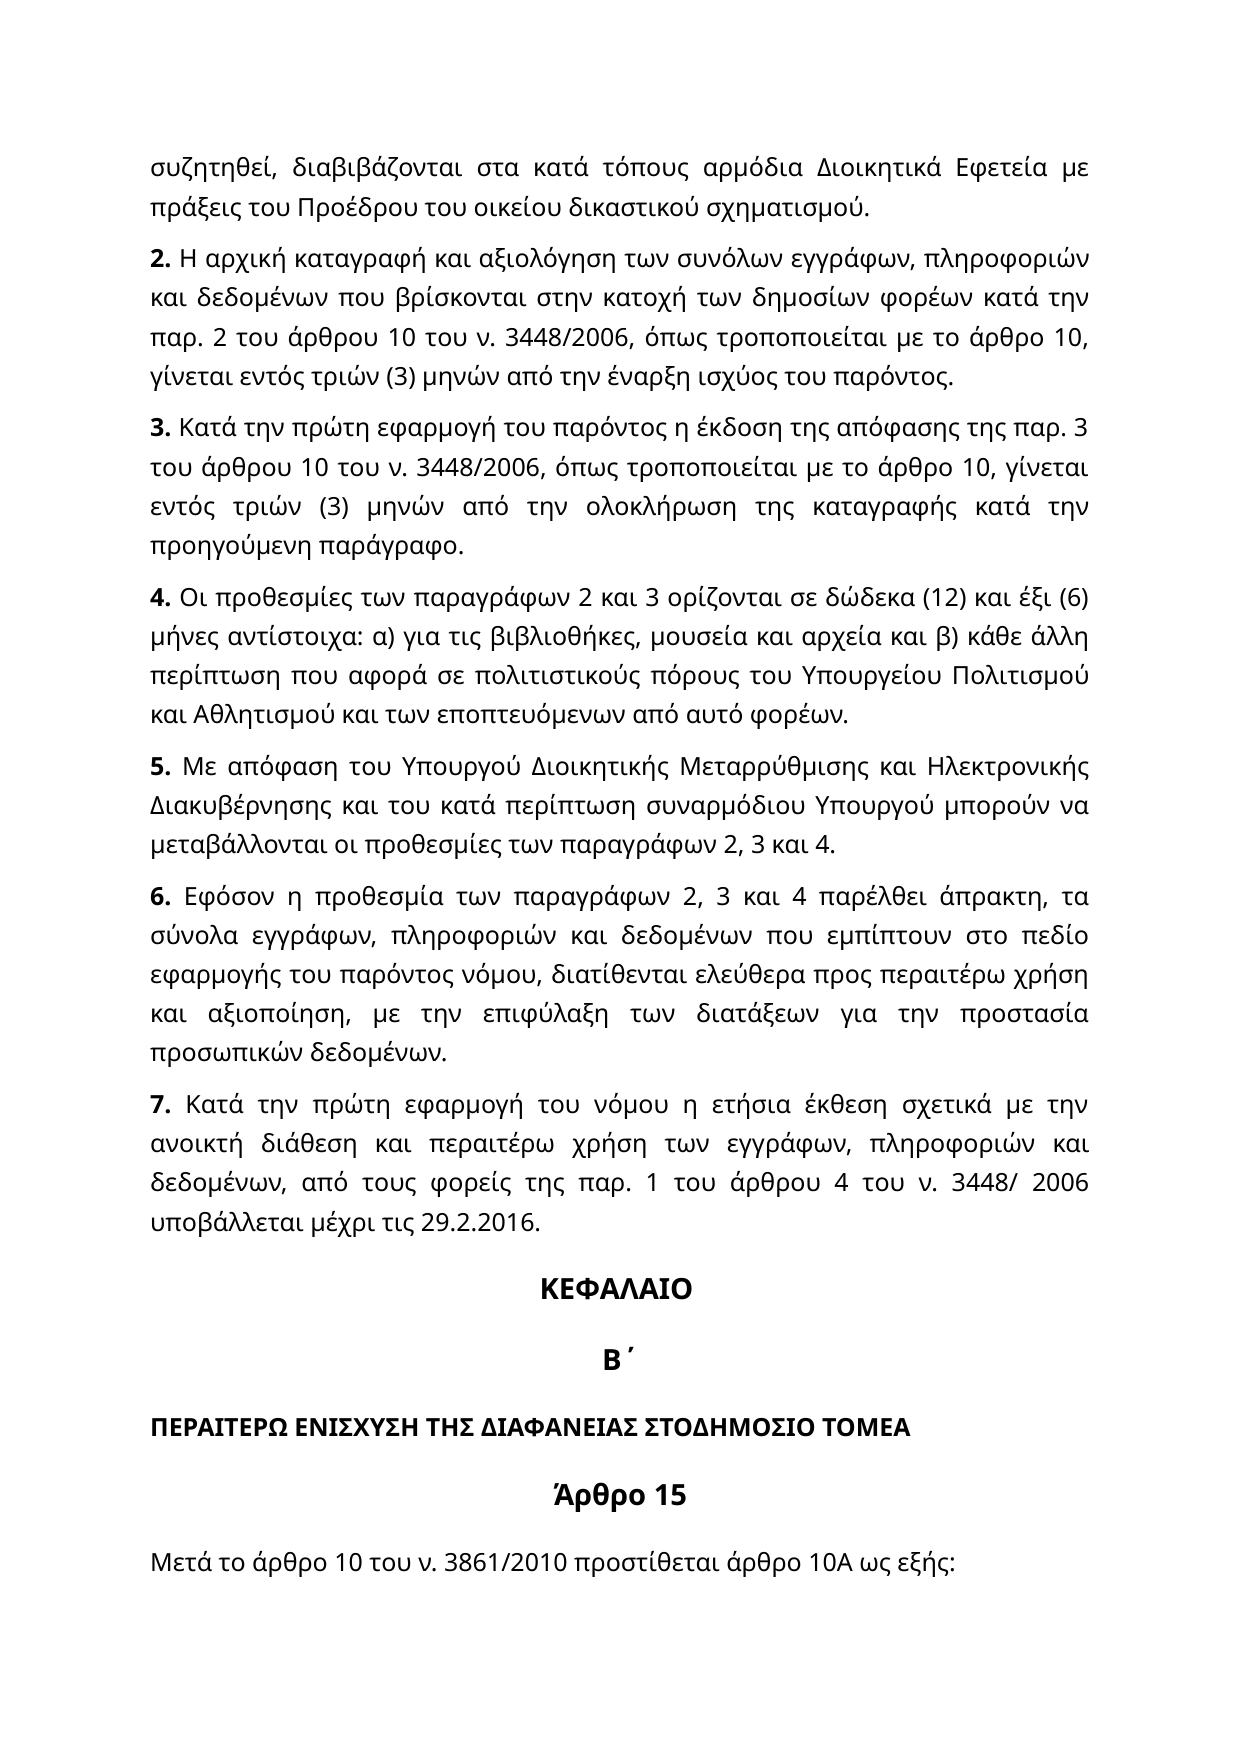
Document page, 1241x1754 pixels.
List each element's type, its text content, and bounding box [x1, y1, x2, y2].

subtitle Άρθρο 15 [150, 1474, 1090, 1513]
text 4. Οι προθεσμίες των παραγράφων 2 και 3 ορίζονται σε δώδεκα (12) και έξι (6) μήνες αντίστοιχα: α) για τις βιβλιοθήκες, μουσεία και αρχεία και β) κάθε άλλη περίπτωση που αφορά σε πολιτιστικούς πόρους του Υπουργείου Πολιτισμού και Αθλητισμού και των εποπτευόμενων από αυτό φορέων. [150, 579, 1090, 731]
text 5. Με απόφαση του Υπουργού Διοικητικής Μεταρρύθμισης και Ηλεκτρονικής Διακυβέρνησης και του κατά περίπτωση συναρμόδιου Υπουργού μπορούν να μεταβάλλονται οι προθεσμίες των παραγράφων 2, 3 και 4. [150, 748, 1090, 861]
text συζητηθεί, διαβιβάζονται στα κατά τόπους αρμόδια Διοικητικά Εφετεία με πράξεις του Προέδρου του οικείου δικαστικού σχηματισμού. [150, 150, 1090, 223]
text ΠΕΡΑΙΤΕΡΩ ΕΝΙΣΧΥΣΗ ΤΗΣ ΔΙΑΦΑΝΕΙΑΣ ΣΤΟΔΗΜΟΣΙΟ ΤΟΜΕΑ [150, 1409, 1090, 1444]
text Μετά το άρθρο 10 του ν. 3861/2010 προστίθεται άρθρο 10Α ως εξής: [150, 1544, 1090, 1578]
text 2. Η αρχική καταγραφή και αξιολόγηση των συνόλων εγγράφων, πληροφοριών και δεδομένων που βρίσκονται στην κατοχή των δημοσίων φορέων κατά την παρ. 2 του άρθρου 10 του ν. 3448/2006, όπως τροποποιείται με το άρθρο 10, γίνεται εντός τριών (3) μηνών από την έναρξη ισχύος του παρόντος. [150, 241, 1090, 392]
text 7. Κατά την πρώτη εφαρμογή του νόμου η ετήσια έκθεση σχετικά με την ανοικτή διάθεση και περαιτέρω χρήση των εγγράφων, πληροφοριών και δεδομένων, από τους φορείς της παρ. 1 του άρθρου 4 του ν. 3448/ 2006 υποβάλλεται μέχρι τις 29.2.2016. [150, 1087, 1090, 1238]
subtitle ΚΕΦΑΛΑΙΟ [150, 1268, 1090, 1308]
text 6. Εφόσον η προθεσμία των παραγράφων 2, 3 και 4 παρέλθει άπρακτη, τα σύνολα εγγράφων, πληροφοριών και δεδομένων που εμπίπτουν στο πεδίο εφαρμογής του παρόντος νόμου, διατίθενται ελεύθερα προς περαιτέρω χρήση και αξιοποίηση, με την επιφύλαξη των διατάξεων για την προστασία προσωπικών δεδομένων. [150, 878, 1090, 1069]
subtitle Β΄ [150, 1339, 1090, 1379]
text 3. Κατά την πρώτη εφαρμογή του παρόντος η έκδοση της απόφασης της παρ. 3 του άρθρου 10 του ν. 3448/2006, όπως τροποποιείται με το άρθρο 10, γίνεται εντός τριών (3) μηνών από την ολοκλήρωση της καταγραφής κατά την προηγούμενη παράγραφο. [150, 410, 1090, 562]
